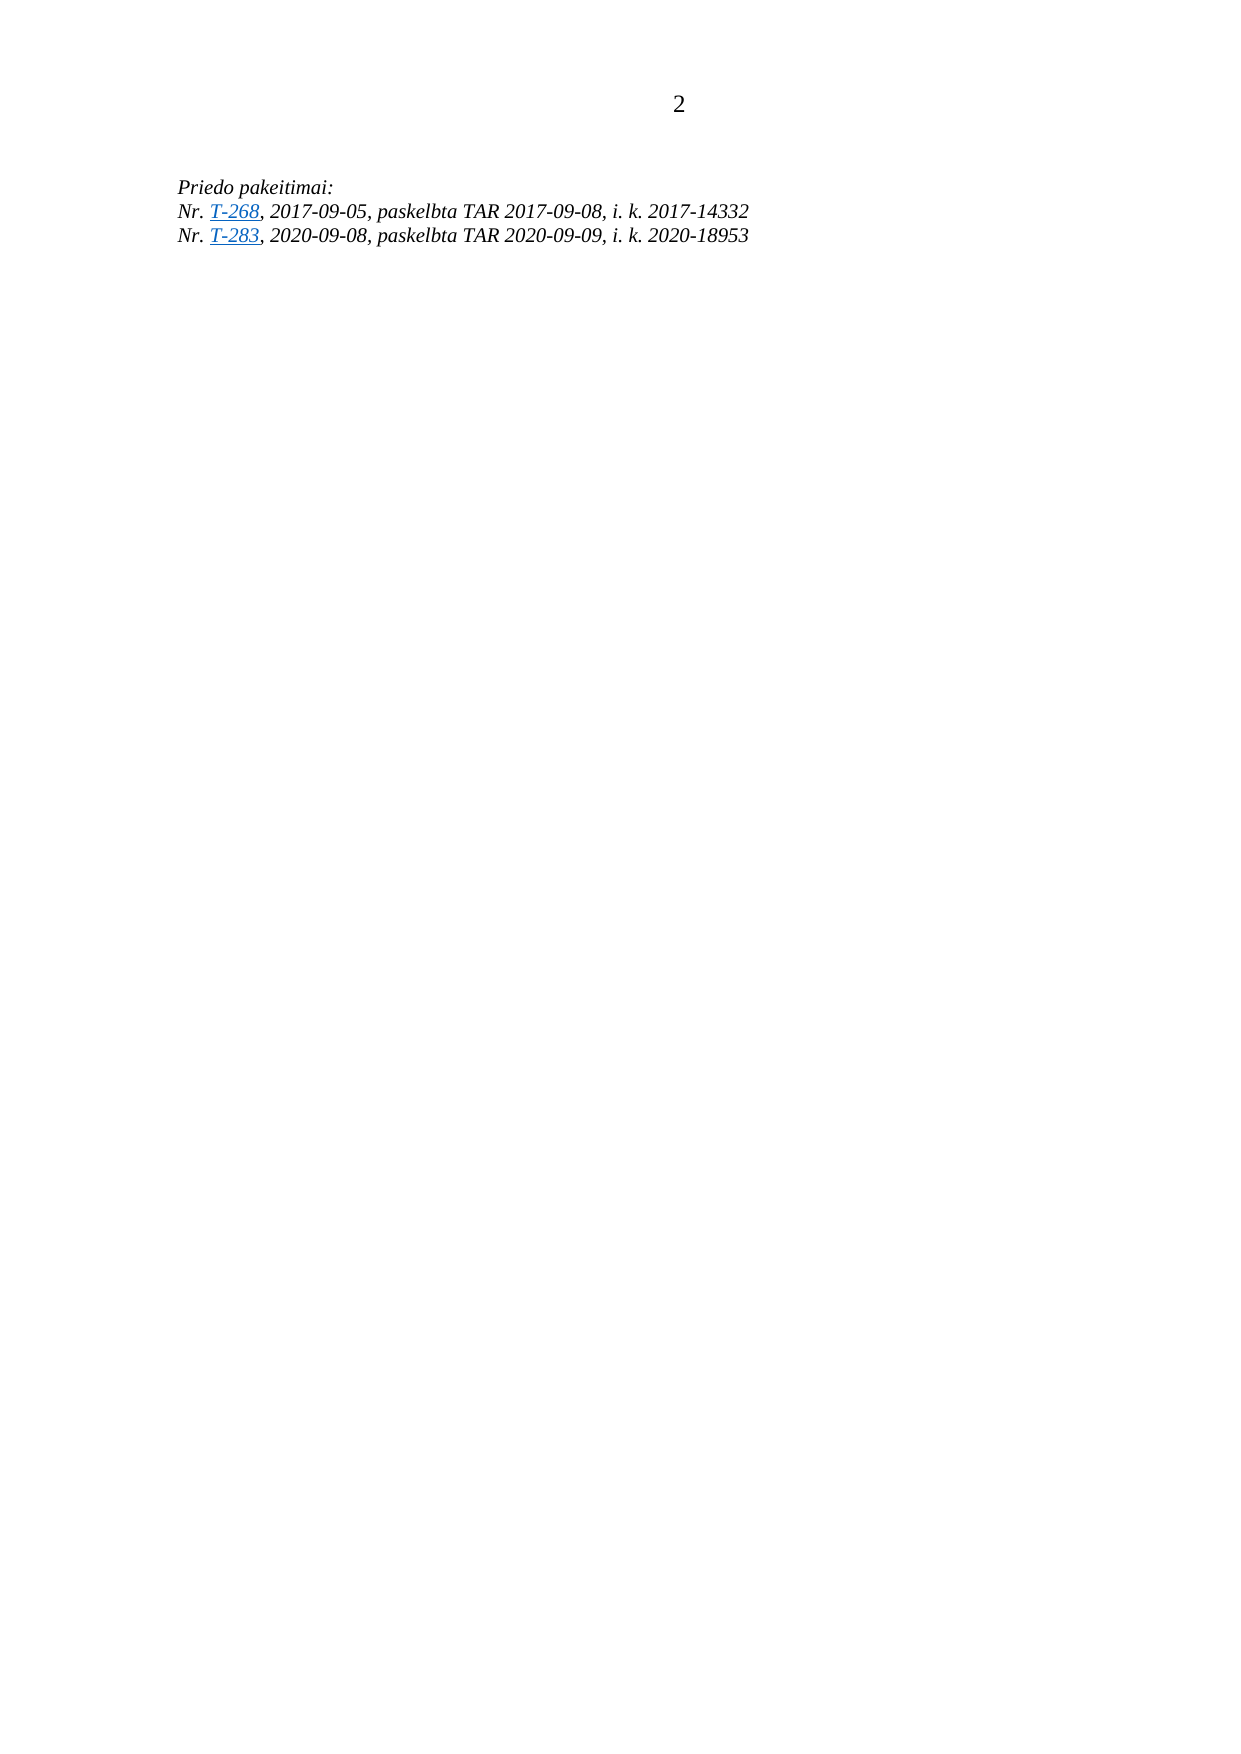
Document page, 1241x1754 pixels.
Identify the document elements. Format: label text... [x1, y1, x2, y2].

text Priedo pakeitimai: [177, 175, 1181, 199]
text Nr. T-283, 2020-09-08, paskelbta TAR 2020-09-09, i. k. 2020-18953 [177, 223, 1181, 247]
text Nr. T-268, 2017-09-05, paskelbta TAR 2017-09-08, i. k. 2017-14332 [177, 199, 1181, 223]
